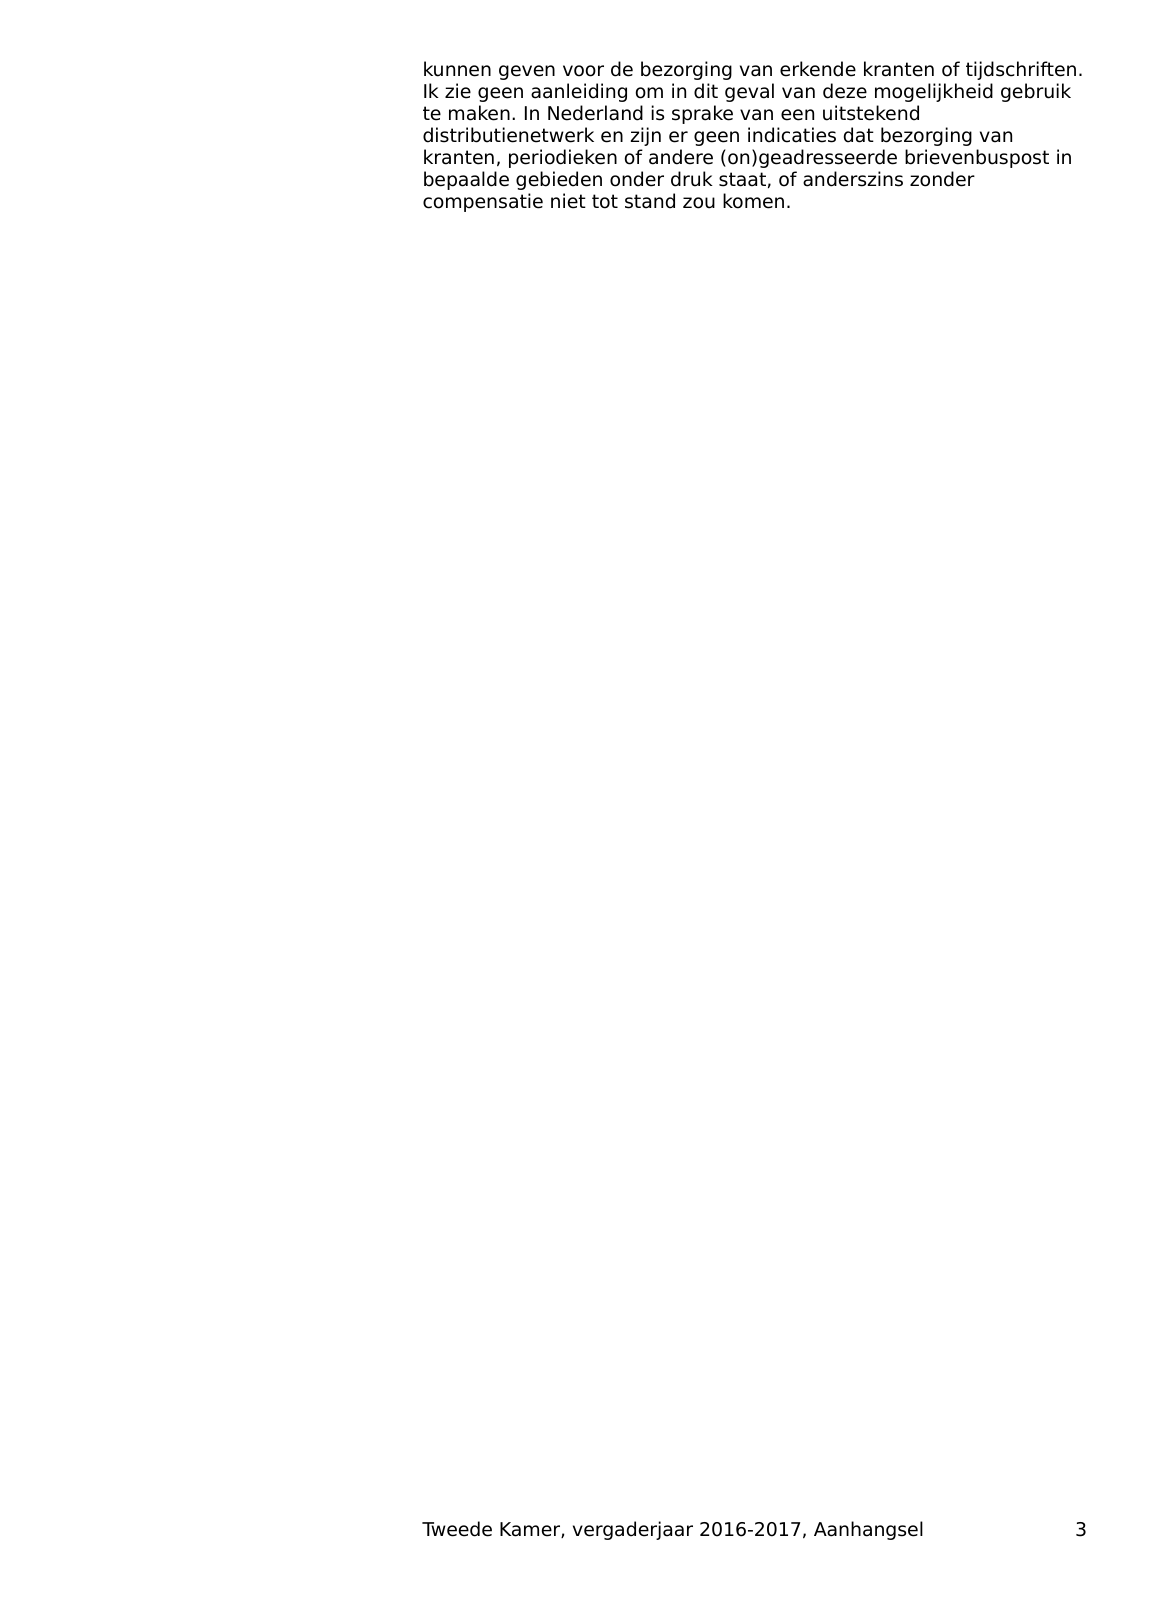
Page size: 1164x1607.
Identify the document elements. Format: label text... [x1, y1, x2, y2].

text kunnen geven voor de bezorging van erkende kranten of tijdschriften. Ik zie geen aanleiding om in dit geval van deze mogelijkheid gebruik te maken. In Nederland is sprake van een uitstekend distributienetwerk en zijn er geen indicaties dat bezorging van kranten, periodieken of andere (on)geadresseerde brievenbuspost in bepaalde gebieden onder druk staat, of anderszins zonder compensatie niet tot stand zou komen. [422, 59, 1087, 213]
